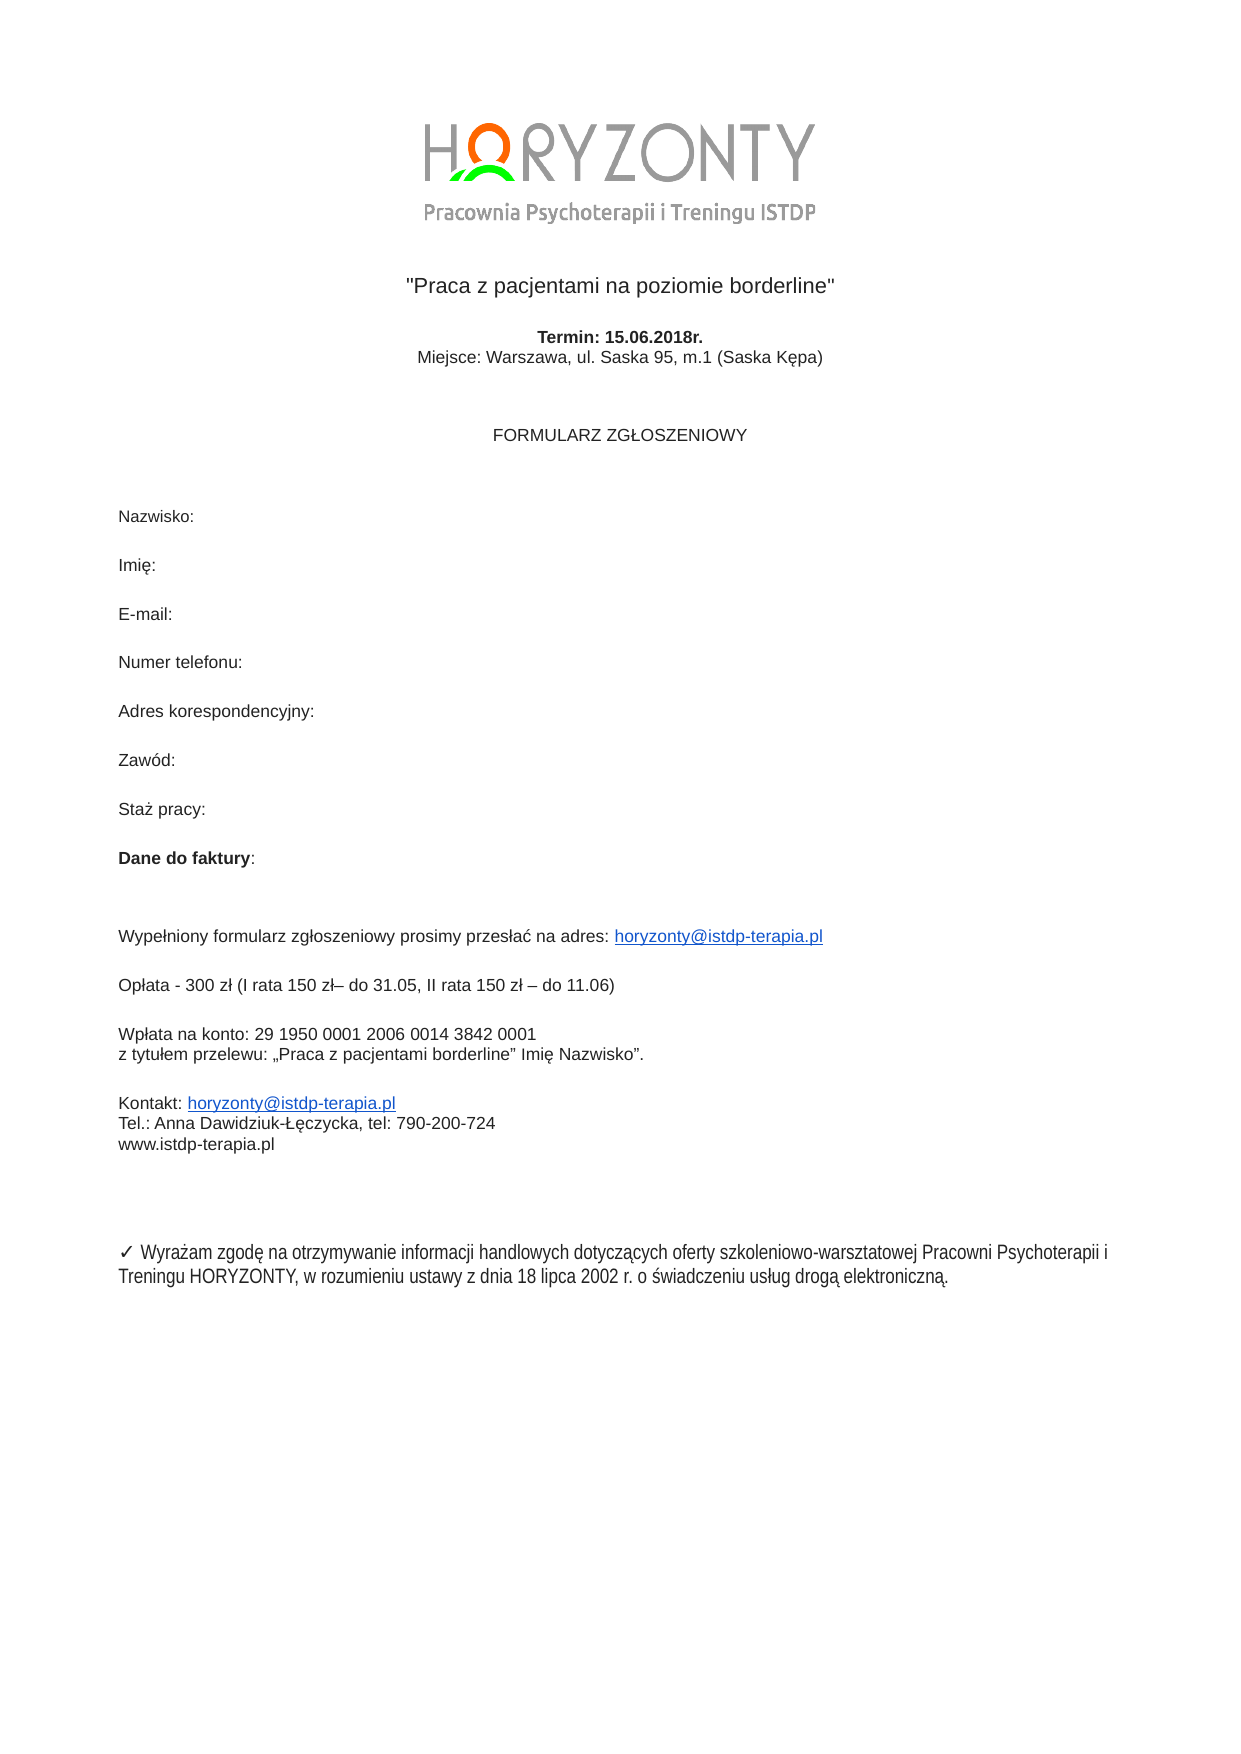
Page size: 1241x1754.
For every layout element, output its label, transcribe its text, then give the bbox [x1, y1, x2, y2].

text Zawód: [118, 750, 1122, 799]
text Imię: [118, 554, 1122, 603]
text E-mail: [118, 603, 1122, 652]
text ✓ Wyrażam zgodę na otrzymywanie informacji handlowych dotyczących oferty szkoleniowo-warsztatowej Pracowni Psychoterapii i Treningu HORYZONTY, w rozumieniu ustawy z dnia 18 lipca 2002 r. o świadczeniu usług drogą elektroniczną. [118, 1240, 1122, 1312]
text Nazwisko: [118, 507, 1122, 554]
text FORMULARZ ZGŁOSZENIOWY [118, 424, 1122, 445]
text "Praca z pacjentami na poziomie borderline" Termin: 15.06.2018r. Miejsce: Warszawa, ul. Saska 95, m.1 (Saska Kępa) [118, 244, 1122, 424]
text Adres korespondencyjny: [118, 701, 1122, 750]
text Staż pracy: Dane do faktury: Wypełniony formularz zgłoszeniowy prosimy przesłać na adres: horyzonty@istdp-terapia.pl Opłata - 300 zł (I rata 150 zł– do 31.05, II rata 150 zł – do 11.06) Wpłata na konto: 29 1950 0001 2006 0014 3842 0001 z tytułem przelewu: „Praca z pacjentami borderline” Imię Nazwisko”. Kontakt: horyzonty@istdp-terapia.pl Tel.: Anna Dawidziuk-Łęczycka, tel: 790-200-724 www.istdp-terapia.pl [118, 799, 1122, 1211]
text Numer telefonu: [118, 652, 1122, 701]
picture [425, 123, 816, 224]
